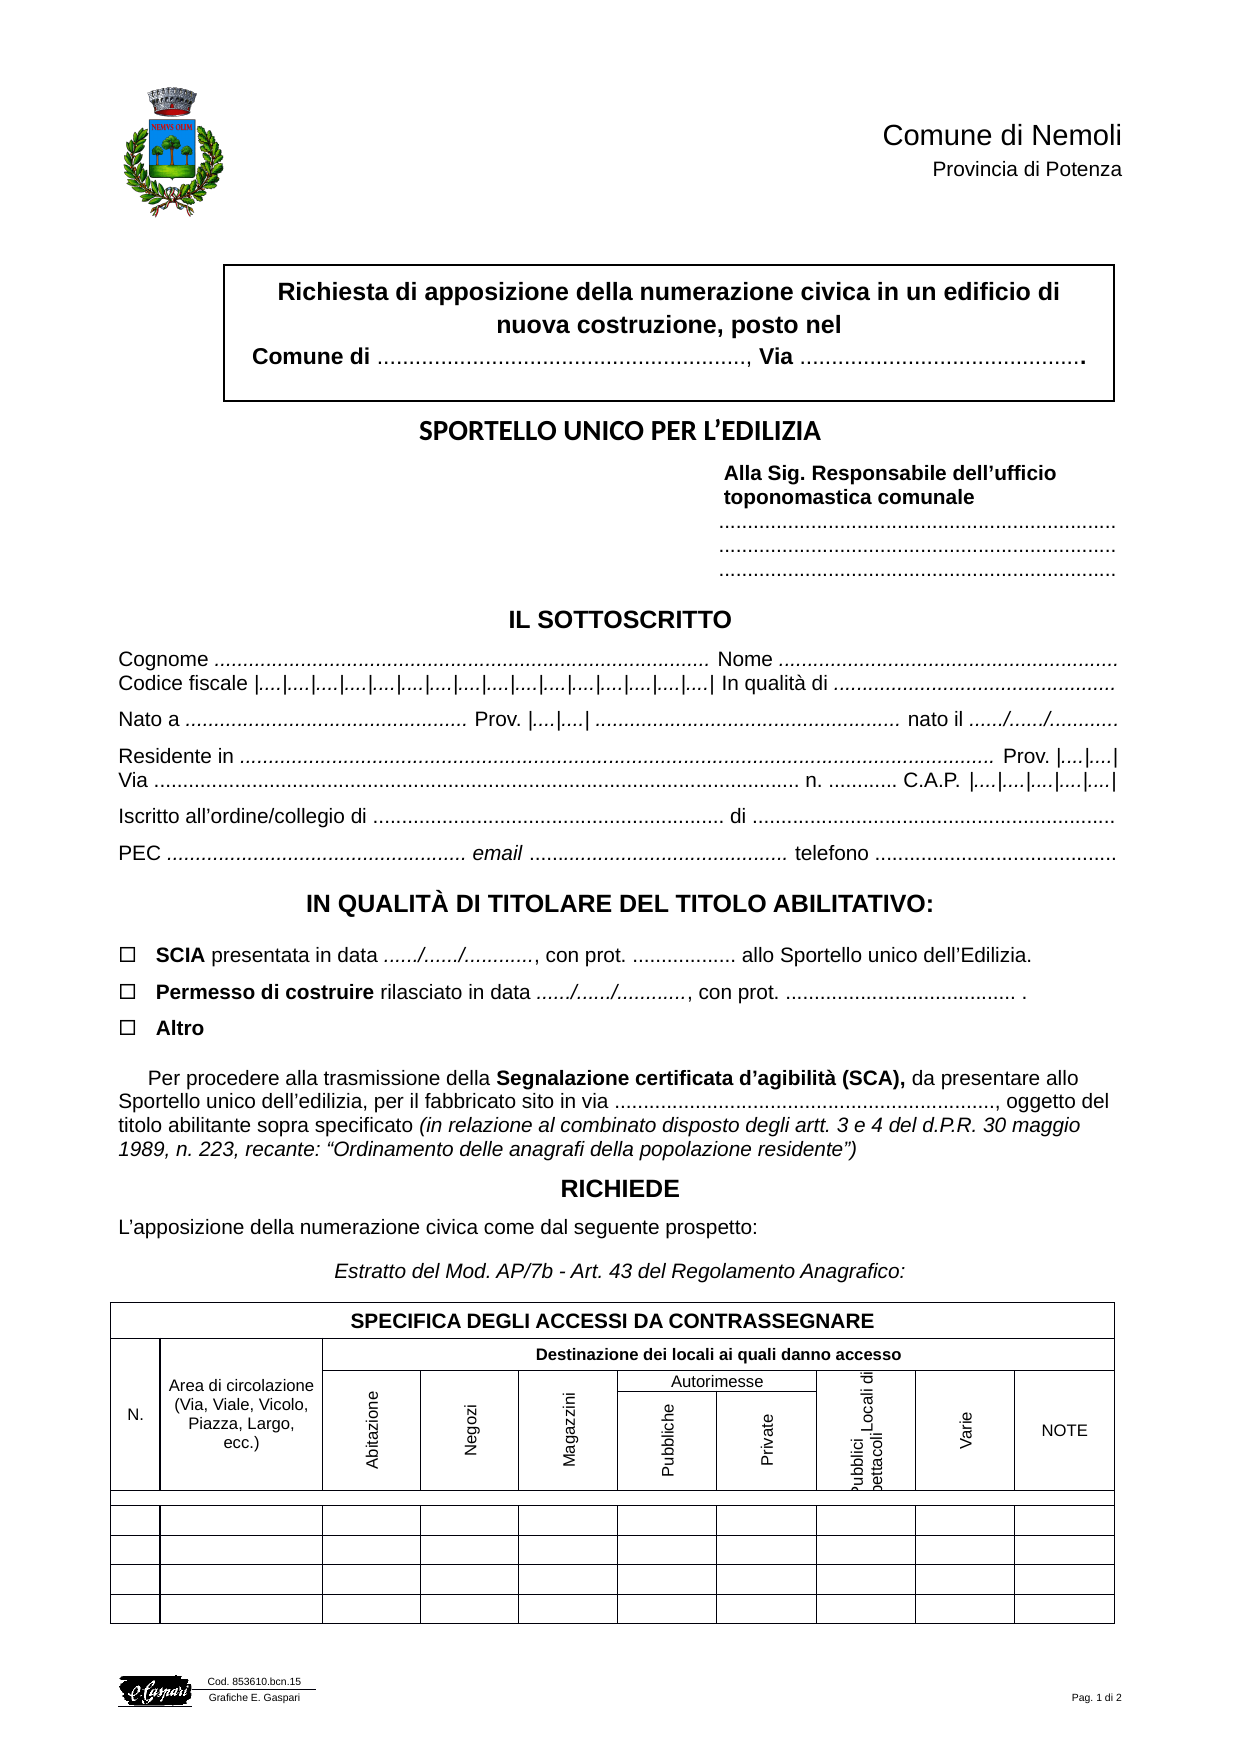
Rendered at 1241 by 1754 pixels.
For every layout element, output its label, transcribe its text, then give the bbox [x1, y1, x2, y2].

table_cell [618, 1536, 716, 1564]
table_cell [717, 1536, 816, 1564]
table_cell NOTE [1015, 1371, 1114, 1489]
text Comune di Nemoli [224, 118, 1122, 152]
text ..................................................................... [718, 532, 1122, 556]
table_cell Negozi [421, 1371, 518, 1489]
table_cell [160, 1491, 322, 1505]
table_cell [817, 1506, 915, 1534]
subtitle SPORTELLO UNICO PER L’EDILIZIA [118, 412, 1122, 447]
text Alla Sig. Responsabile dell’ufficio [118, 461, 1122, 484]
table_cell [323, 1536, 420, 1564]
table_cell [323, 1565, 420, 1594]
table_cell [322, 1491, 421, 1505]
table_cell [519, 1491, 617, 1505]
table_header SPECIFICA DEGLI ACCESSI DA CONTRASSEGNARE [111, 1303, 1114, 1338]
table_cell [111, 1595, 159, 1623]
table_cell [1015, 1595, 1114, 1623]
text Estratto del Mod. AP/7b - Art. 43 del Regolamento Anagrafico: [118, 1258, 1122, 1282]
list Permesso di costruire rilasciato in data ....../....../............, con prot. ........................................ . [118, 980, 1122, 1004]
table_cell [161, 1565, 322, 1594]
table_cell Destinazione dei locali ai quali danno accesso [323, 1339, 1114, 1370]
table_cell [618, 1595, 716, 1623]
table_cell Area di circolazione (Via, Viale, Vicolo, Piazza, Largo, ecc.) [161, 1339, 322, 1489]
table_cell [817, 1595, 915, 1623]
text Cognome ...................................................................................... Nome ........................................................... Codice fiscale |....|....|....|....|....|....|....|....|....|....|....|....|....|....|....|....| In qualità di ................................................. [118, 647, 1122, 694]
table_cell [421, 1491, 519, 1505]
text Per procedere alla trasmissione della Segnalazione certificata d’agibilità (SCA), da presentare allo Sportello unico dell’edilizia, per il fabbricato sito in via .................................................................., oggetto del titolo abilitante sopra specificato (in relazione al combinato disposto degli artt. 3 e 4 del d.P.R. 30 maggio 1989, n. 223, recante: “Ordinamento delle anagrafi della popolazione residente”) [118, 1065, 1122, 1161]
table_cell [717, 1565, 816, 1594]
table_cell [618, 1491, 717, 1505]
table_cell [519, 1565, 617, 1594]
text Residente in ................................................................................................................................... Prov. |....|....| Via ................................................................................................................ n. ............ C.A.P. |....|....|....|....|....| [118, 743, 1122, 791]
table_cell [1015, 1536, 1114, 1564]
table_cell [421, 1506, 518, 1534]
table_cell [618, 1565, 716, 1594]
text IL SOTTOSCRITTO [118, 605, 1122, 634]
list SCIA presentata in data ....../....../............, con prot. .................. allo Sportello unico dell’Edilizia. [118, 943, 1122, 967]
table_cell [111, 1565, 159, 1594]
text IN QUALITÀ DI TITOLARE DEL TITOLO ABILITATIVO: [118, 889, 1122, 918]
table_cell [111, 1491, 160, 1505]
table_cell Varie [916, 1371, 1014, 1489]
table_cell [323, 1595, 420, 1623]
table_cell [1014, 1491, 1114, 1505]
table_cell [916, 1491, 1014, 1505]
list Altro [118, 1016, 1122, 1040]
table_cell Abitazione [323, 1371, 420, 1489]
table_cell [916, 1506, 1014, 1534]
picture [122, 87, 224, 219]
table_cell [717, 1491, 816, 1505]
table_cell [161, 1506, 322, 1534]
table_cell [421, 1536, 518, 1564]
table_cell [817, 1536, 915, 1564]
table_cell [816, 1491, 916, 1505]
text L’apposizione della numerazione civica come dal seguente prospetto: [118, 1215, 1122, 1239]
text ..................................................................... [718, 556, 1122, 580]
table_cell [519, 1536, 617, 1564]
table_cell Locali di Pubblici spettacoli [817, 1371, 915, 1489]
table_cell [916, 1595, 1014, 1623]
table_cell [161, 1536, 322, 1564]
text toponomastica comunale [118, 484, 1122, 508]
table_cell [717, 1506, 816, 1534]
table_cell [519, 1506, 617, 1534]
table_cell [1015, 1565, 1114, 1594]
table_cell [323, 1506, 420, 1534]
table_cell [916, 1536, 1014, 1564]
table_cell [111, 1506, 159, 1534]
text Provincia di Potenza [224, 157, 1122, 181]
subtitle RICHIEDE [118, 1174, 1122, 1202]
text Nato a ................................................. Prov. |....|....| ..................................................... nato il ....../....../............ [118, 707, 1122, 731]
text Iscritto all’ordine/collegio di ............................................................. di ............................................................... [118, 804, 1122, 828]
picture [118, 1674, 192, 1706]
table_cell N. [111, 1339, 159, 1489]
table_cell [421, 1565, 518, 1594]
table_cell Autorimesse [618, 1371, 816, 1391]
table_cell [618, 1506, 716, 1534]
table_cell [421, 1595, 518, 1623]
table_cell Private [717, 1392, 816, 1489]
table_cell [519, 1595, 617, 1623]
table_cell [1015, 1506, 1114, 1534]
table_cell [161, 1595, 322, 1623]
table_cell Pubbliche [618, 1392, 716, 1489]
table_cell [111, 1536, 159, 1564]
table_cell [717, 1595, 816, 1623]
table_cell [916, 1565, 1014, 1594]
text PEC .................................................... email ............................................. telefono .......................................... [118, 840, 1122, 864]
table_cell [817, 1565, 915, 1594]
table_cell Magazzini [519, 1371, 617, 1489]
text ..................................................................... [718, 508, 1122, 532]
